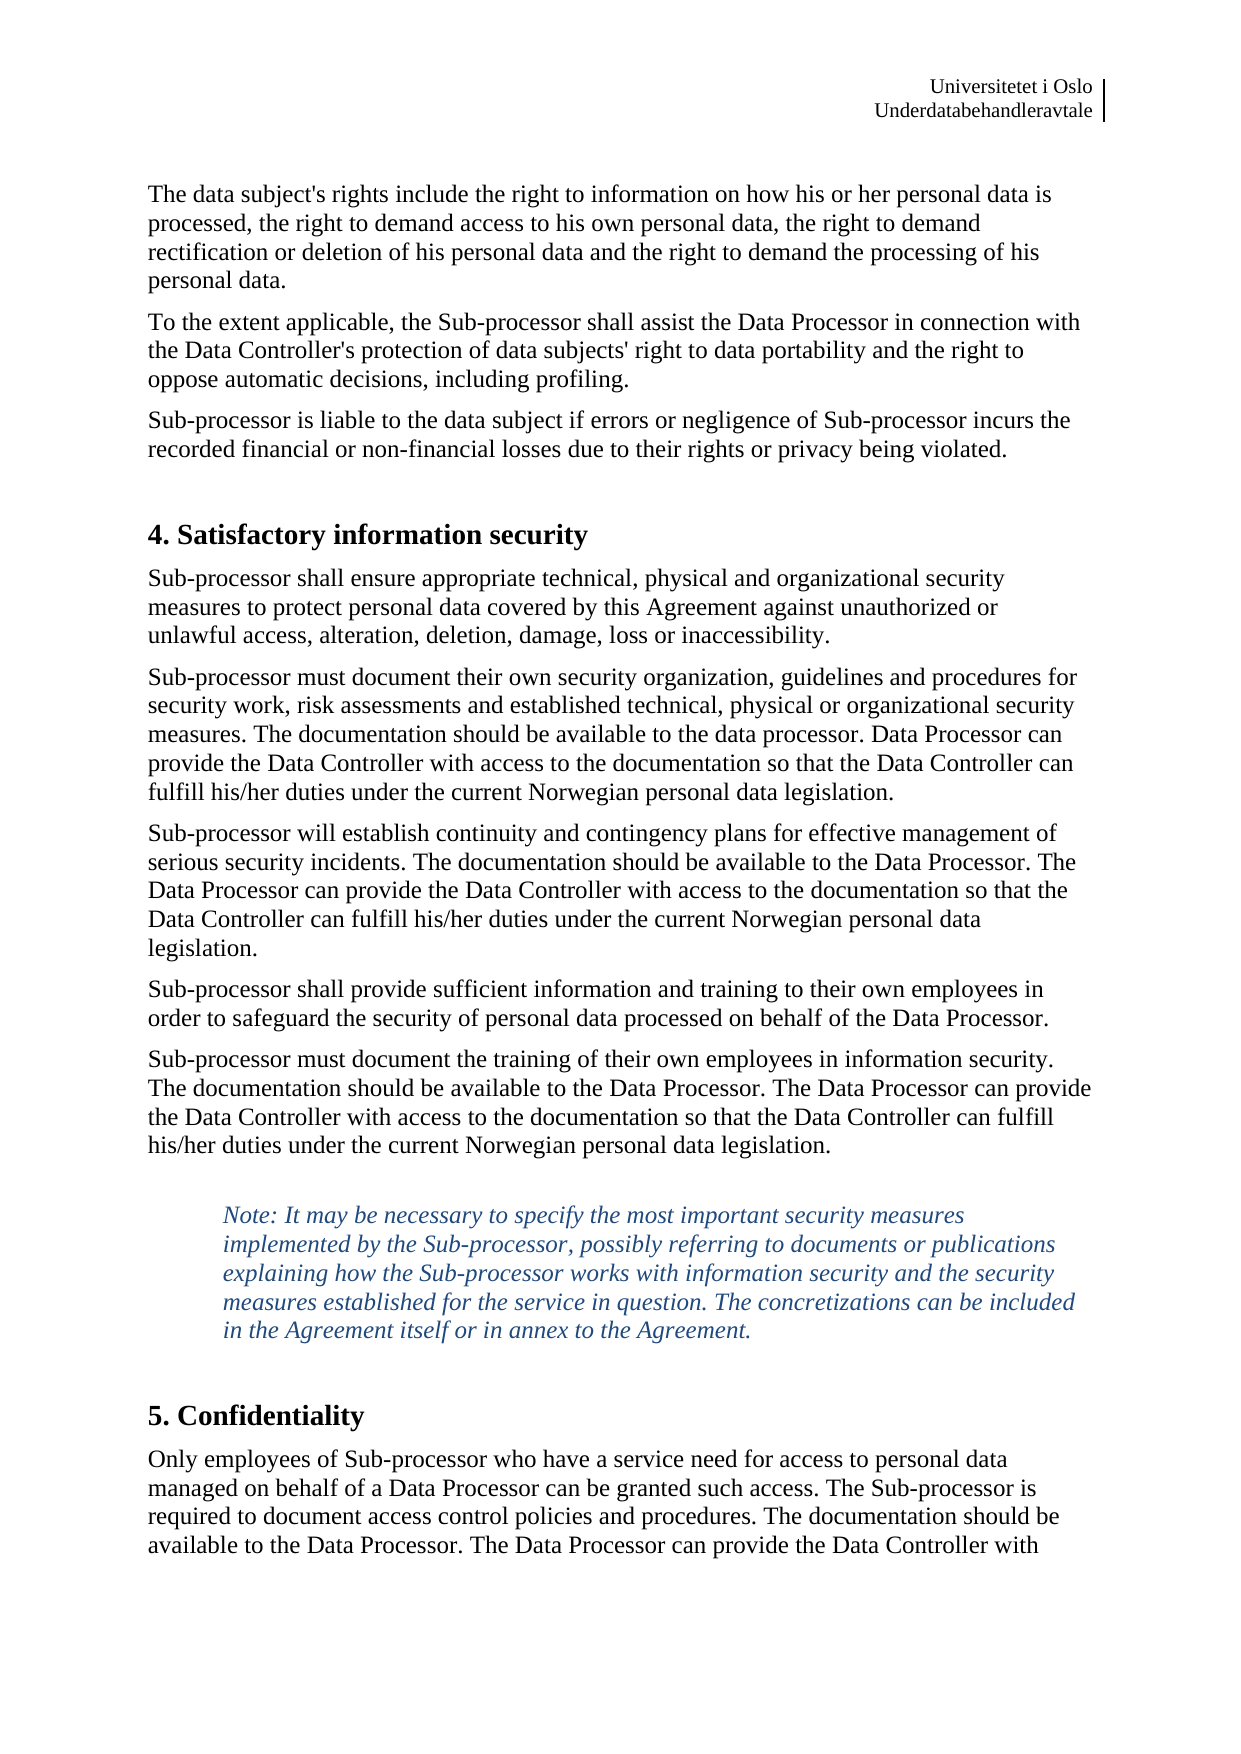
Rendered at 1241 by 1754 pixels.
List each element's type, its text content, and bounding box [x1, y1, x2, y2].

text 4. Satisfactory information security [148, 517, 1093, 550]
text Sub-processor must document their own security organization, guidelines and procedures for security work, risk assessments and established technical, physical or organizational security measures. The documentation should be available to the data processor. Data Processor can provide the Data Controller with access to the documentation so that the Data Controller can fulfill his/her duties under the current Norwegian personal data legislation. [148, 662, 1093, 805]
text Sub-processor shall provide sufficient information and training to their own employees in order to safeguard the security of personal data processed on behalf of the Data Processor. [148, 974, 1093, 1032]
text To the extent applicable, the Sub-processor shall assist the Data Processor in connection with the Data Controller's protection of data subjects' right to data portability and the right to oppose automatic decisions, including profiling. [148, 307, 1093, 393]
text 5. Confidentiality [148, 1398, 1093, 1431]
text The data subject's rights include the right to information on how his or her personal data is processed, the right to demand access to his own personal data, the right to demand rectification or deletion of his personal data and the right to demand the processing of his personal data. [148, 179, 1093, 294]
text Sub-processor must document the training of their own employees in information security. The documentation should be available to the Data Processor. The Data Processor can provide the Data Controller with access to the documentation so that the Data Controller can fulfill his/her duties under the current Norwegian personal data legislation. [148, 1044, 1093, 1159]
list Note: It may be necessary to specify the most important security measures implemented by the Sub-processor, possibly referring to documents or publications explaining how the Sub-processor works with information security and the security measures established for the service in question. The concretizations can be included in the Agreement itself or in annex to the Agreement. [223, 1200, 1093, 1344]
text Only employees of Sub-processor who have a service need for access to personal data managed on behalf of a Data Processor can be granted such access. The Sub-processor is required to document access control policies and procedures. The documentation should be available to the Data Processor. The Data Processor can provide the Data Controller with [148, 1444, 1093, 1559]
text Sub-processor will establish continuity and contingency plans for effective management of serious security incidents. The documentation should be available to the Data Processor. The Data Processor can provide the Data Controller with access to the documentation so that the Data Controller can fulfill his/her duties under the current Norwegian personal data legislation. [148, 818, 1093, 962]
text Sub-processor shall ensure appropriate technical, physical and organizational security measures to protect personal data covered by this Agreement against unauthorized or unlawful access, alteration, deletion, damage, loss or inaccessibility. [148, 563, 1093, 649]
text Sub-processor is liable to the data subject if errors or negligence of Sub-processor incurs the recorded financial or non-financial losses due to their rights or privacy being violated. [148, 406, 1093, 463]
